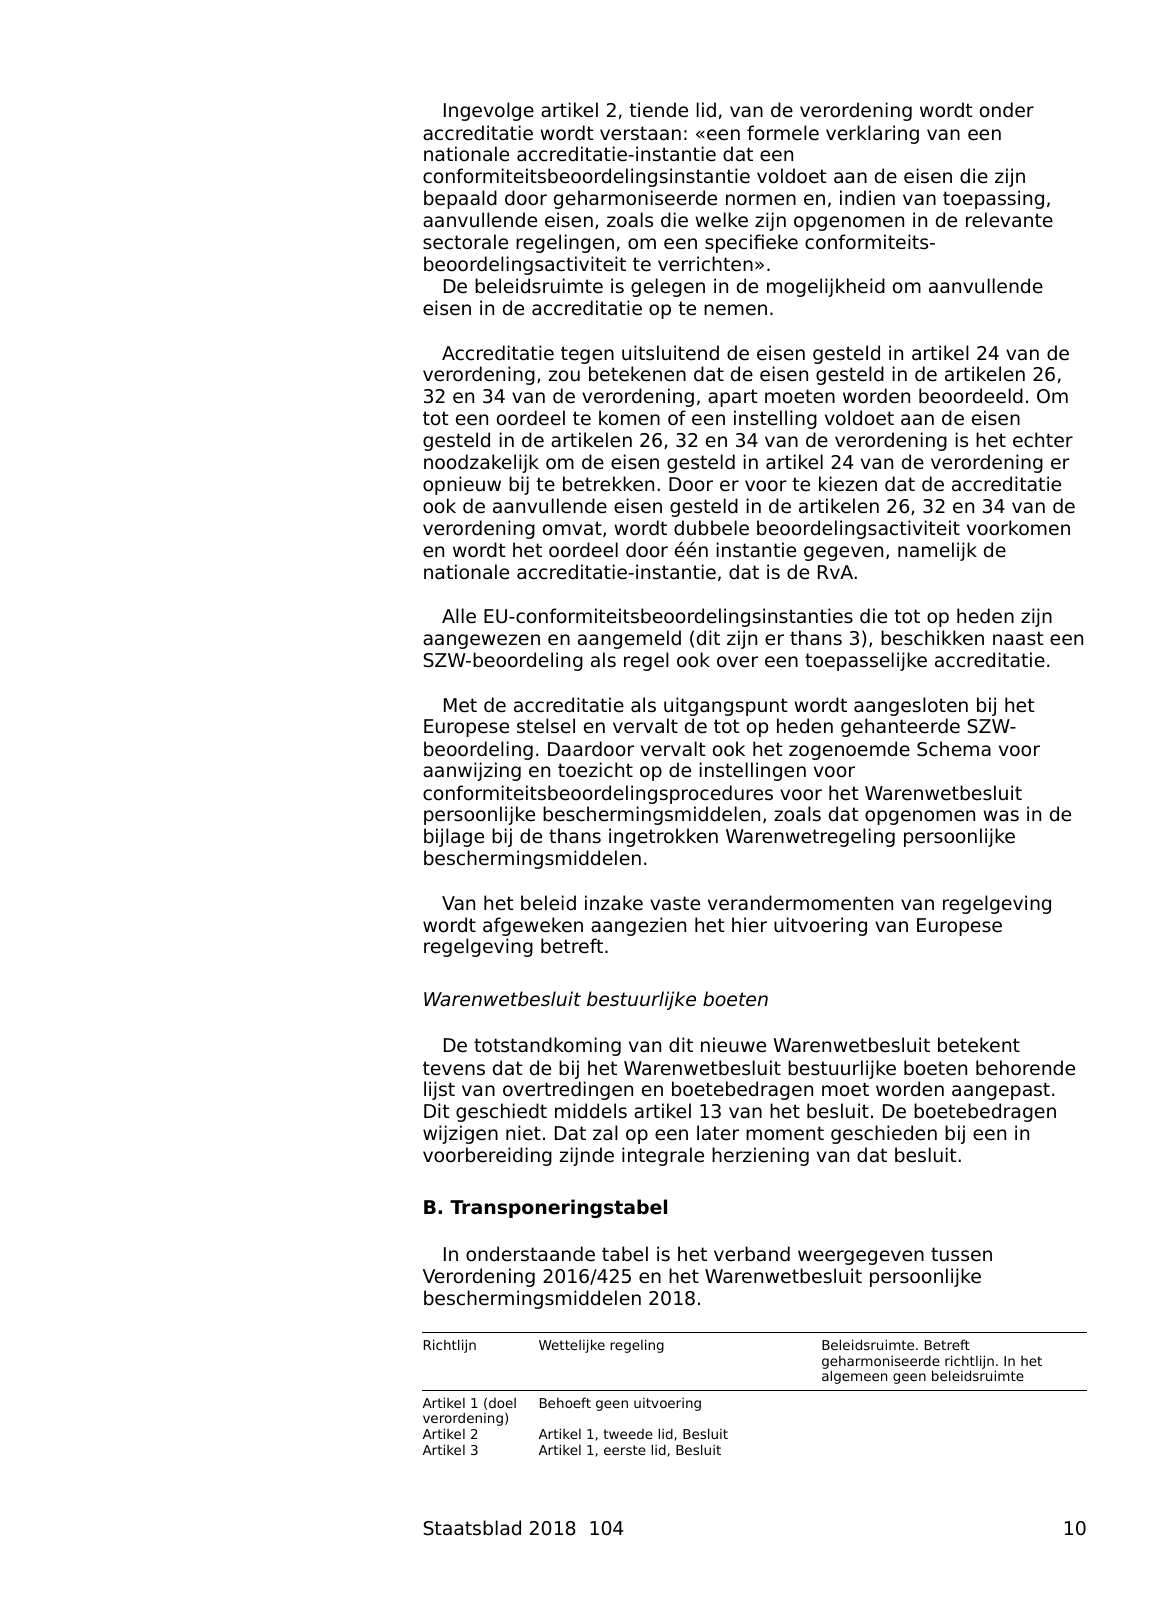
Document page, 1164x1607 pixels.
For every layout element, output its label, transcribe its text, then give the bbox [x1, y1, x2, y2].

text Van het beleid inzake vaste verandermomenten van regelgeving wordt afgeweken aangezien het hier uitvoering van Europese regelgeving betreft. [422, 892, 1087, 958]
text De totstandkoming van dit nieuwe Warenwetbesluit betekent tevens dat de bij het Warenwetbesluit bestuurlijke boeten behorende lijst van overtredingen en boetebedragen moet worden aangepast. Dit geschiedt middels artikel 13 van het besluit. De boetebedragen wijzigen niet. Dat zal op een later moment geschieden bij een in voorbereiding zijnde integrale herziening van dat besluit. [422, 1035, 1087, 1167]
text Alle EU-conformiteitsbeoordelingsinstanties die tot op heden zijn aangewezen en aangemeld (dit zijn er thans 3), beschikken naast een SZW-beoordeling als regel ook over een toepasselijke accreditatie. [422, 606, 1087, 672]
table_cell [815, 1443, 1087, 1458]
table_header Richtlijn [422, 1333, 532, 1390]
table_cell Artikel 2 [422, 1427, 532, 1443]
subtitle B. Transponeringstabel [422, 1197, 1087, 1219]
table_header Wettelijke regeling [533, 1333, 815, 1390]
text De beleidsruimte is gelegen in de mogelijkheid om aanvullende eisen in de accreditatie op te nemen. [422, 276, 1087, 320]
subtitle Warenwetbesluit bestuurlijke boeten [422, 988, 1087, 1010]
text Accreditatie tegen uitsluitend de eisen gesteld in artikel 24 van de verordening, zou betekenen dat de eisen gesteld in de artikelen 26, 32 en 34 van de verordening, apart moeten worden beoordeeld. Om tot een oordeel te komen of een instelling voldoet aan de eisen gesteld in de artikelen 26, 32 en 34 van de verordening is het echter noodzakelijk om de eisen gesteld in artikel 24 van de verordening er opnieuw bij te betrekken. Door er voor te kiezen dat de accreditatie ook de aanvullende eisen gesteld in de artikelen 26, 32 en 34 van de verordening omvat, wordt dubbele beoordelingsactiviteit voorkomen en wordt het oordeel door één instantie gegeven, namelijk de nationale accreditatie-instantie, dat is de RvA. [422, 342, 1087, 584]
text In onderstaande tabel is het verband weergegeven tussen Verordening 2016/425 en het Warenwetbesluit persoonlijke beschermingsmiddelen 2018. [422, 1244, 1087, 1310]
text Met de accreditatie als uitgangspunt wordt aangesloten bij het Europese stelsel en vervalt de tot op heden gehanteerde SZW-beoordeling. Daardoor vervalt ook het zogenoemde Schema voor aanwijzing en toezicht op de instellingen voor conformiteitsbeoordelingsprocedures voor het Warenwetbesluit persoonlijke beschermingsmiddelen, zoals dat opgenomen was in de bijlage bij de thans ingetrokken Warenwetregeling persoonlijke beschermingsmiddelen. [422, 694, 1087, 870]
table_cell [815, 1391, 1087, 1427]
table_cell Artikel 1 (doel verordening) [422, 1391, 532, 1427]
table_cell Artikel 1, eerste lid, Besluit [533, 1443, 815, 1458]
text Ingevolge artikel 2, tiende lid, van de verordening wordt onder accreditatie wordt verstaan: «een formele verklaring van een nationale accreditatie-instantie dat een conformiteitsbeoordelingsinstantie voldoet aan de eisen die zijn bepaald door geharmoniseerde normen en, indien van toepassing, aanvullende eisen, zoals die welke zijn opgenomen in de relevante sectorale regelingen, om een specifieke conformiteits-beoordelingsactiviteit te verrichten». [422, 100, 1087, 276]
table_cell Artikel 3 [422, 1443, 532, 1458]
table_header Beleidsruimte. Betreft geharmoniseerde richtlijn. In het algemeen geen beleidsruimte [815, 1333, 1087, 1390]
table_cell [815, 1427, 1087, 1443]
table_cell Artikel 1, tweede lid, Besluit [533, 1427, 815, 1443]
table_cell Behoeft geen uitvoering [533, 1391, 815, 1427]
